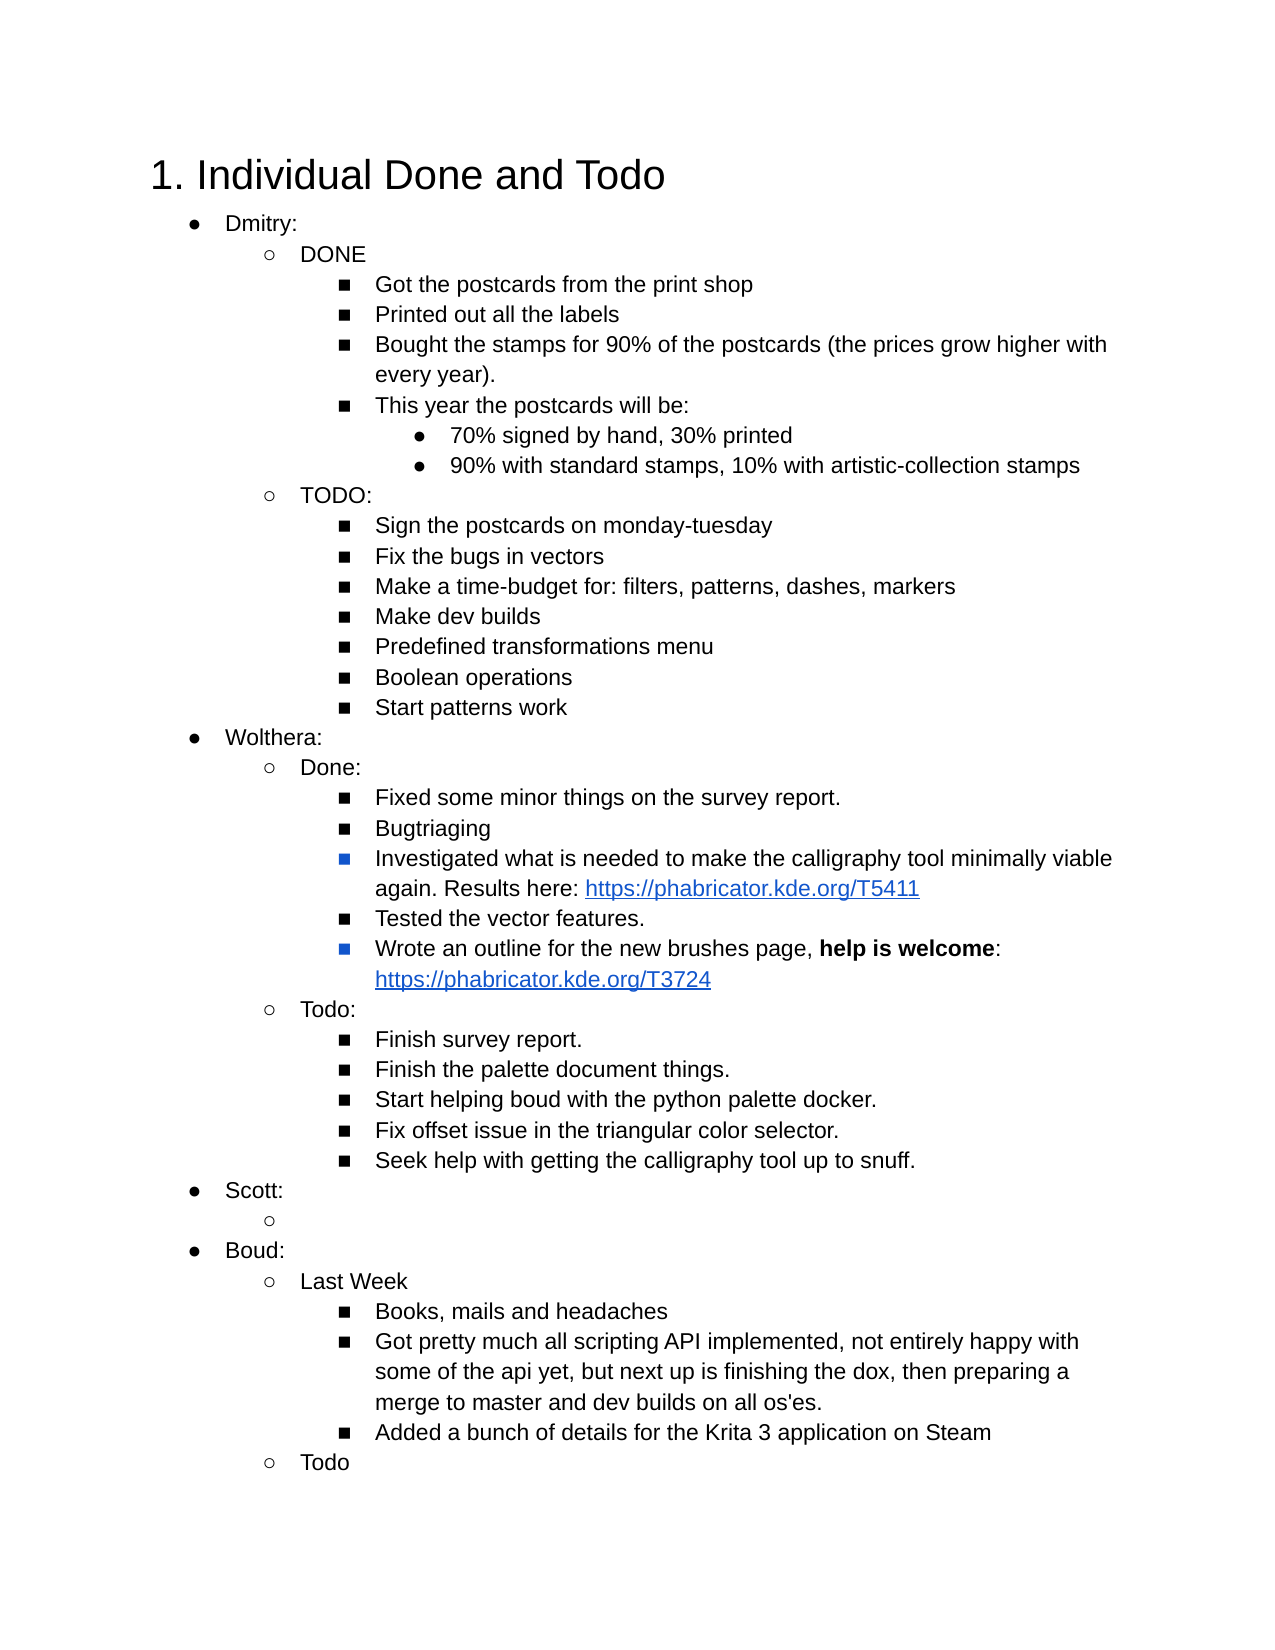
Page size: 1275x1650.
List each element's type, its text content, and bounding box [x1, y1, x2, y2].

list TODO: [262, 482, 1125, 509]
list Scott: [187, 1177, 1125, 1203]
list Make a time-budget for: filters, patterns, dashes, markers [337, 573, 1125, 599]
list Finish survey report. [337, 1026, 1125, 1052]
list Got pretty much all scripting API implemented, not entirely happy with some of the api yet, but next up is finishing the dox, then preparing a merge to master and dev builds on all os'es. [337, 1328, 1125, 1415]
list Fix the bugs in vectors [337, 543, 1125, 569]
list Sign the postcards on monday-tuesday [337, 512, 1125, 539]
list Bought the stamps for 90% of the postcards (the prices grow higher with every year). [337, 331, 1125, 388]
list Last Week [262, 1268, 1125, 1294]
list Wolthera: [187, 724, 1125, 750]
list Start helping boud with the python palette docker. [337, 1086, 1125, 1113]
subtitle 1. Individual Done and Todo [150, 150, 1125, 198]
list Fix offset issue in the triangular color selector. [337, 1117, 1125, 1143]
list Seek help with getting the calligraphy tool up to snuff. [337, 1147, 1125, 1173]
list Fixed some minor things on the survey report. [337, 784, 1125, 811]
list Got the postcards from the print shop [337, 271, 1125, 297]
list DONE [262, 241, 1125, 267]
list Boud: [187, 1237, 1125, 1264]
list Todo: [262, 996, 1125, 1022]
list Dmitry: [187, 210, 1125, 237]
list Wrote an outline for the new brushes page, help is welcome: https://phabricator.kde.org/T3724 [337, 935, 1125, 992]
list 70% signed by hand, 30% printed [412, 422, 1125, 448]
list Tested the vector features. [337, 905, 1125, 932]
list Todo [262, 1449, 1125, 1475]
list 90% with standard stamps, 10% with artistic-collection stamps [412, 452, 1125, 478]
list Make dev builds [337, 603, 1125, 629]
list Investigated what is needed to make the calligraphy tool minimally viable again. Results here: https://phabricator.kde.org/T5411 [337, 845, 1125, 901]
list Start patterns work [337, 694, 1125, 720]
list Added a bunch of details for the Krita 3 application on Steam [337, 1419, 1125, 1445]
list This year the postcards will be: [337, 392, 1125, 418]
list Done: [262, 754, 1125, 781]
list Predefined transformations menu [337, 633, 1125, 660]
list Finish the palette document things. [337, 1056, 1125, 1083]
list Printed out all the labels [337, 301, 1125, 327]
list Books, mails and headaches [337, 1298, 1125, 1324]
list Bugtriaging [337, 814, 1125, 841]
list Boolean operations [337, 663, 1125, 690]
